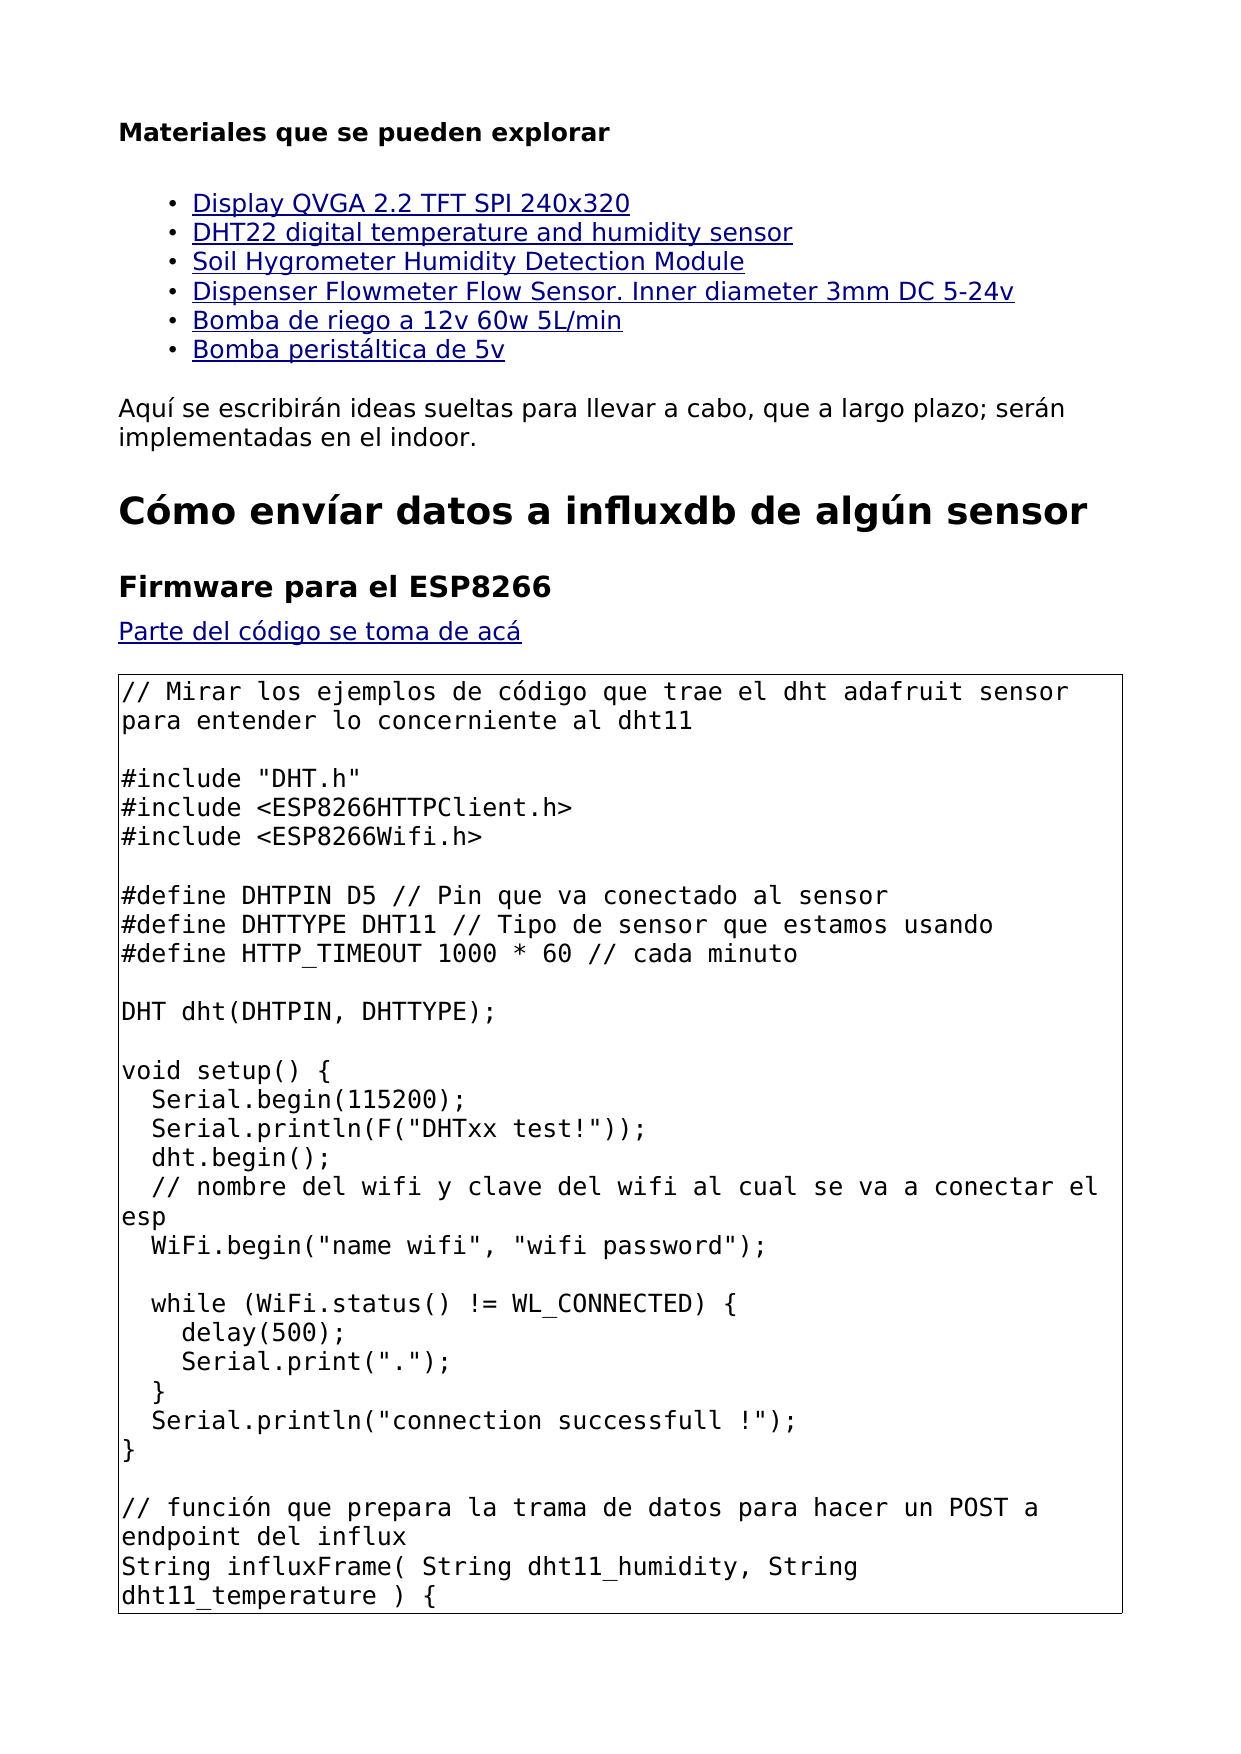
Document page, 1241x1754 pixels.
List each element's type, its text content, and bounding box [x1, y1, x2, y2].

text Parte del código se toma de acá [118, 617, 1122, 646]
table_header // Mirar los ejemplos de código que trae el dht adafruit sensor para entender lo concerniente al dht11 #include "DHT.h" #include <ESP8266HTTPClient.h> #include <ESP8266Wifi.h> #define DHTPIN D5 // Pin que va conectado al sensor #define DHTTYPE DHT11 // Tipo de sensor que estamos usando #define HTTP_TIMEOUT 1000 * 60 // cada minuto DHT dht(DHTPIN, DHTTYPE); void setup() { Serial.begin(115200); Serial.println(F("DHTxx test!")); dht.begin(); // nombre del wifi y clave del wifi al cual se va a conectar el esp WiFi.begin("name wifi", "wifi password"); while (WiFi.status() != WL_CONNECTED) { delay(500); Serial.print("."); } Serial.println("connection successfull !"); } // función que prepara la trama de datos para hacer un POST a endpoint del influx String influxFrame( String dht11_humidity, String dht11_temperature ) { [119, 675, 1122, 1613]
text Materiales que se pueden explorar [118, 118, 1122, 147]
list Display QVGA 2.2 TFT SPI 240x320 [177, 189, 1122, 218]
list Dispenser Flowmeter Flow Sensor. Inner diameter 3mm DC 5-24v [177, 277, 1122, 306]
list Bomba peristáltica de 5v [177, 335, 1122, 364]
subtitle Firmware para el ESP8266 [118, 571, 1122, 605]
list Bomba de riego a 12v 60w 5L/min [177, 306, 1122, 335]
subtitle Cómo envíar datos a influxdb de algún sensor [118, 489, 1122, 533]
list DHT22 digital temperature and humidity sensor [177, 218, 1122, 248]
text Aquí se escribirán ideas sueltas para llevar a cabo, que a largo plazo; serán implementadas en el indoor. [118, 394, 1122, 452]
list Soil Hygrometer Humidity Detection Module [177, 248, 1122, 277]
